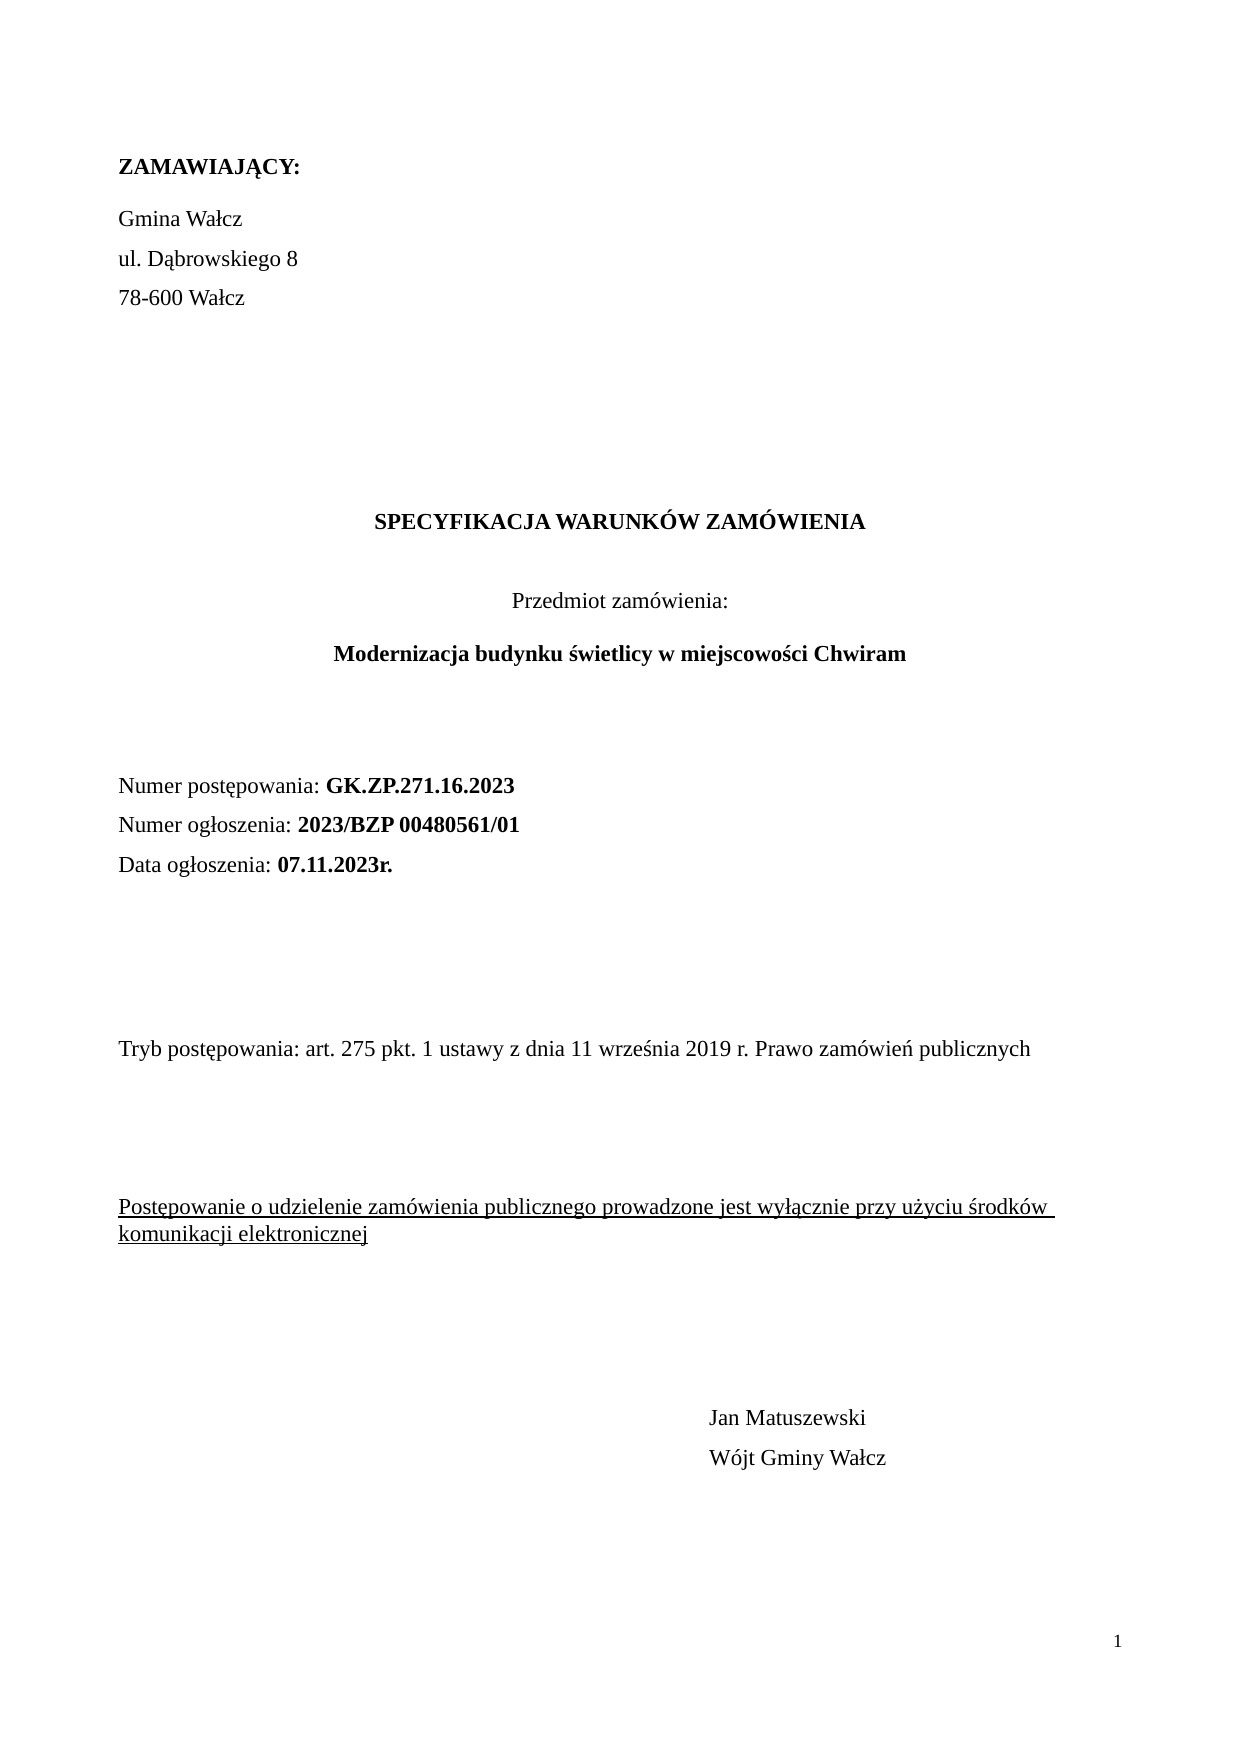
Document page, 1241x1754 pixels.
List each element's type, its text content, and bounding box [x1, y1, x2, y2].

text Numer postępowania: GK.ZP.271.16.2023 [118, 772, 1122, 798]
text ZAMAWIAJĄCY: [118, 153, 1122, 179]
text Modernizacja budynku świetlicy w miejscowości Chwiram [118, 640, 1122, 667]
text Numer ogłoszenia: 2023/BZP 00480561/01 [118, 811, 1122, 838]
text SPECYFIKACJA WARUNKÓW ZAMÓWIENIA [118, 508, 1122, 535]
text Postępowanie o udzielenie zamówienia publicznego prowadzone jest wyłącznie przy użyciu środków komunikacji elektronicznej [118, 1193, 1122, 1246]
text Data ogłoszenia: 07.11.2023r. [118, 851, 1122, 877]
text Jan Matuszewski [635, 1404, 1122, 1431]
text Przedmiot zamówienia: [118, 587, 1122, 614]
text 78-600 Wałcz [118, 284, 1122, 311]
text Gmina Wałcz [118, 206, 1122, 232]
text ul. Dąbrowskiego 8 [118, 245, 1122, 271]
text Tryb postępowania: art. 275 pkt. 1 ustawy z dnia 11 września 2019 r. Prawo zamówień publicznych [118, 1035, 1122, 1062]
text Wójt Gminy Wałcz [118, 1444, 1122, 1470]
